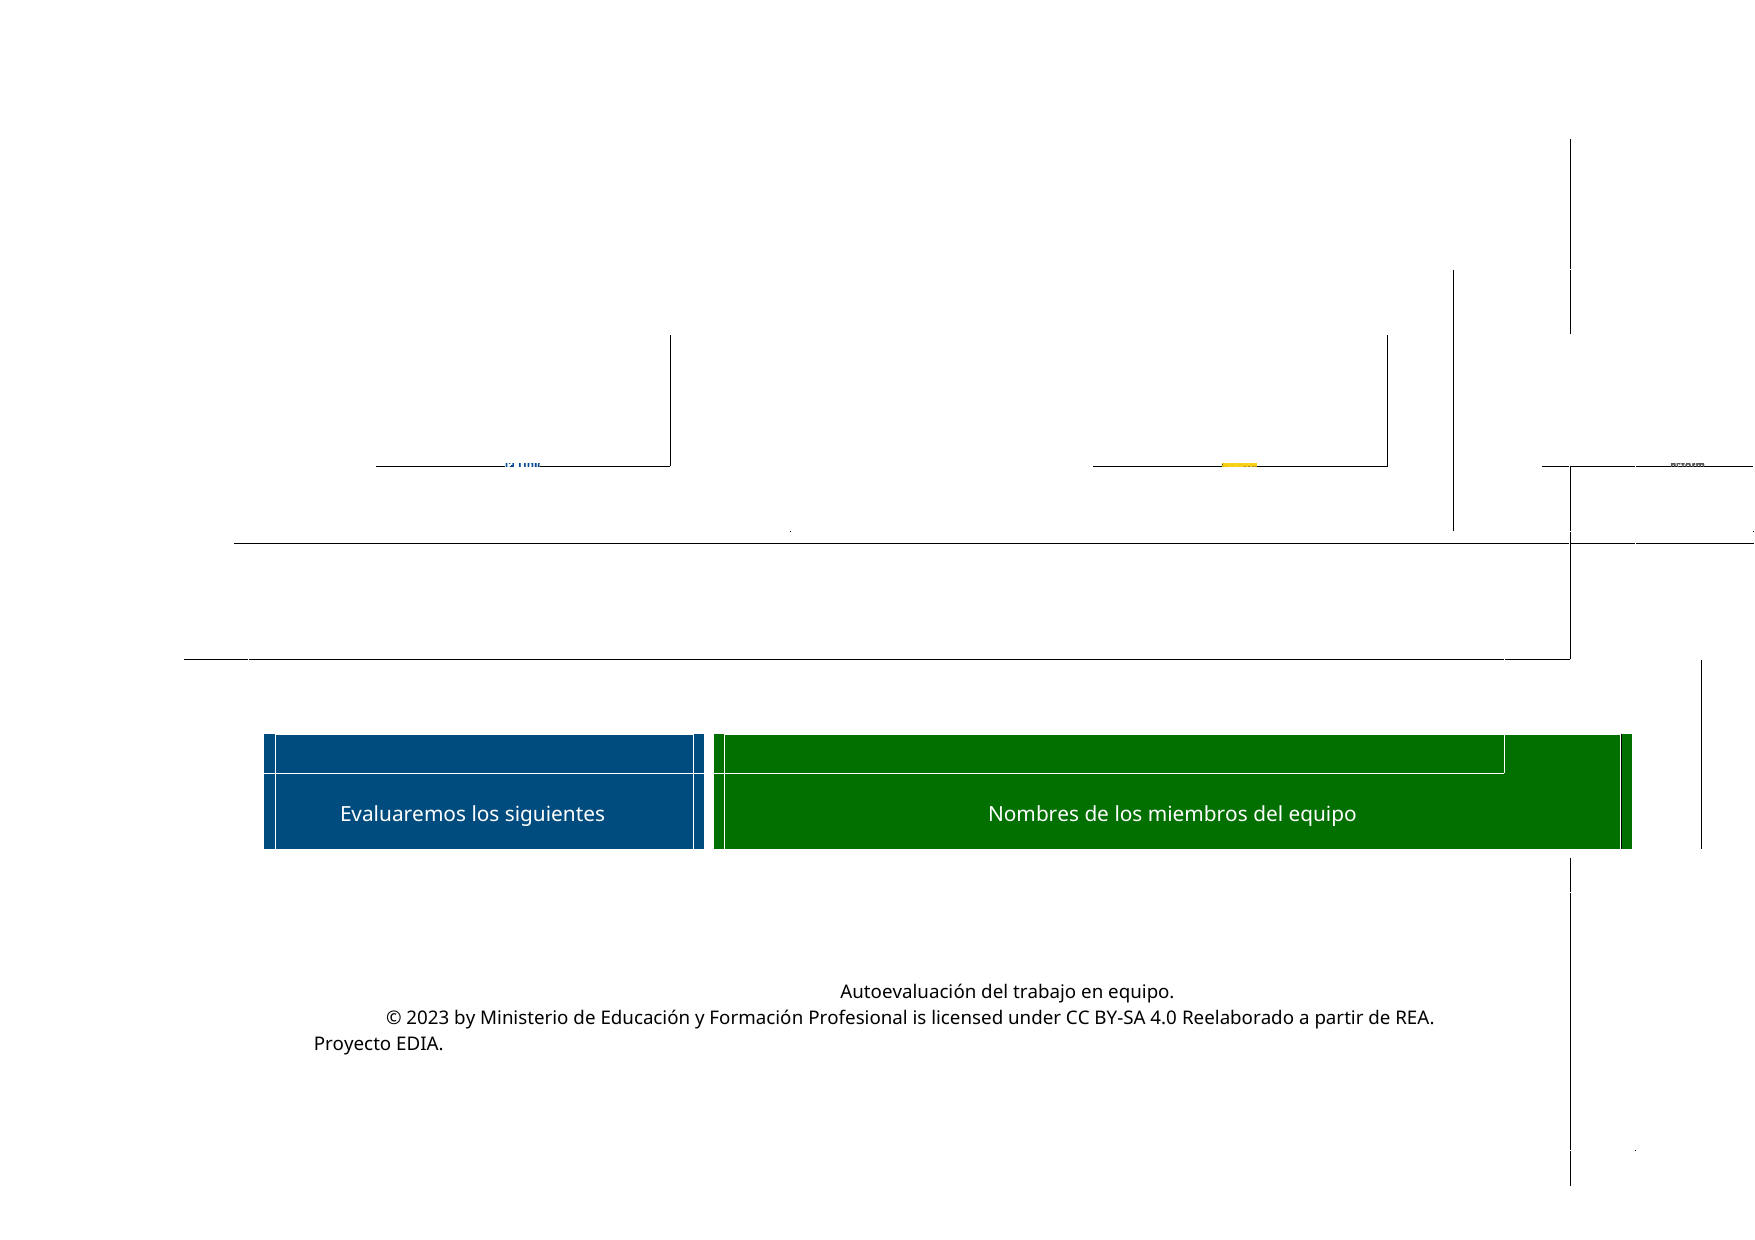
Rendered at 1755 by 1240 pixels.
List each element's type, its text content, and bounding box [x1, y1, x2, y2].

table_header [714, 774, 724, 849]
table_header [1622, 734, 1632, 849]
table_header Nombres de los miembros del equipo [725, 735, 1620, 849]
table_header Evaluaremos los siguientes [276, 774, 693, 849]
table_header [276, 735, 693, 773]
